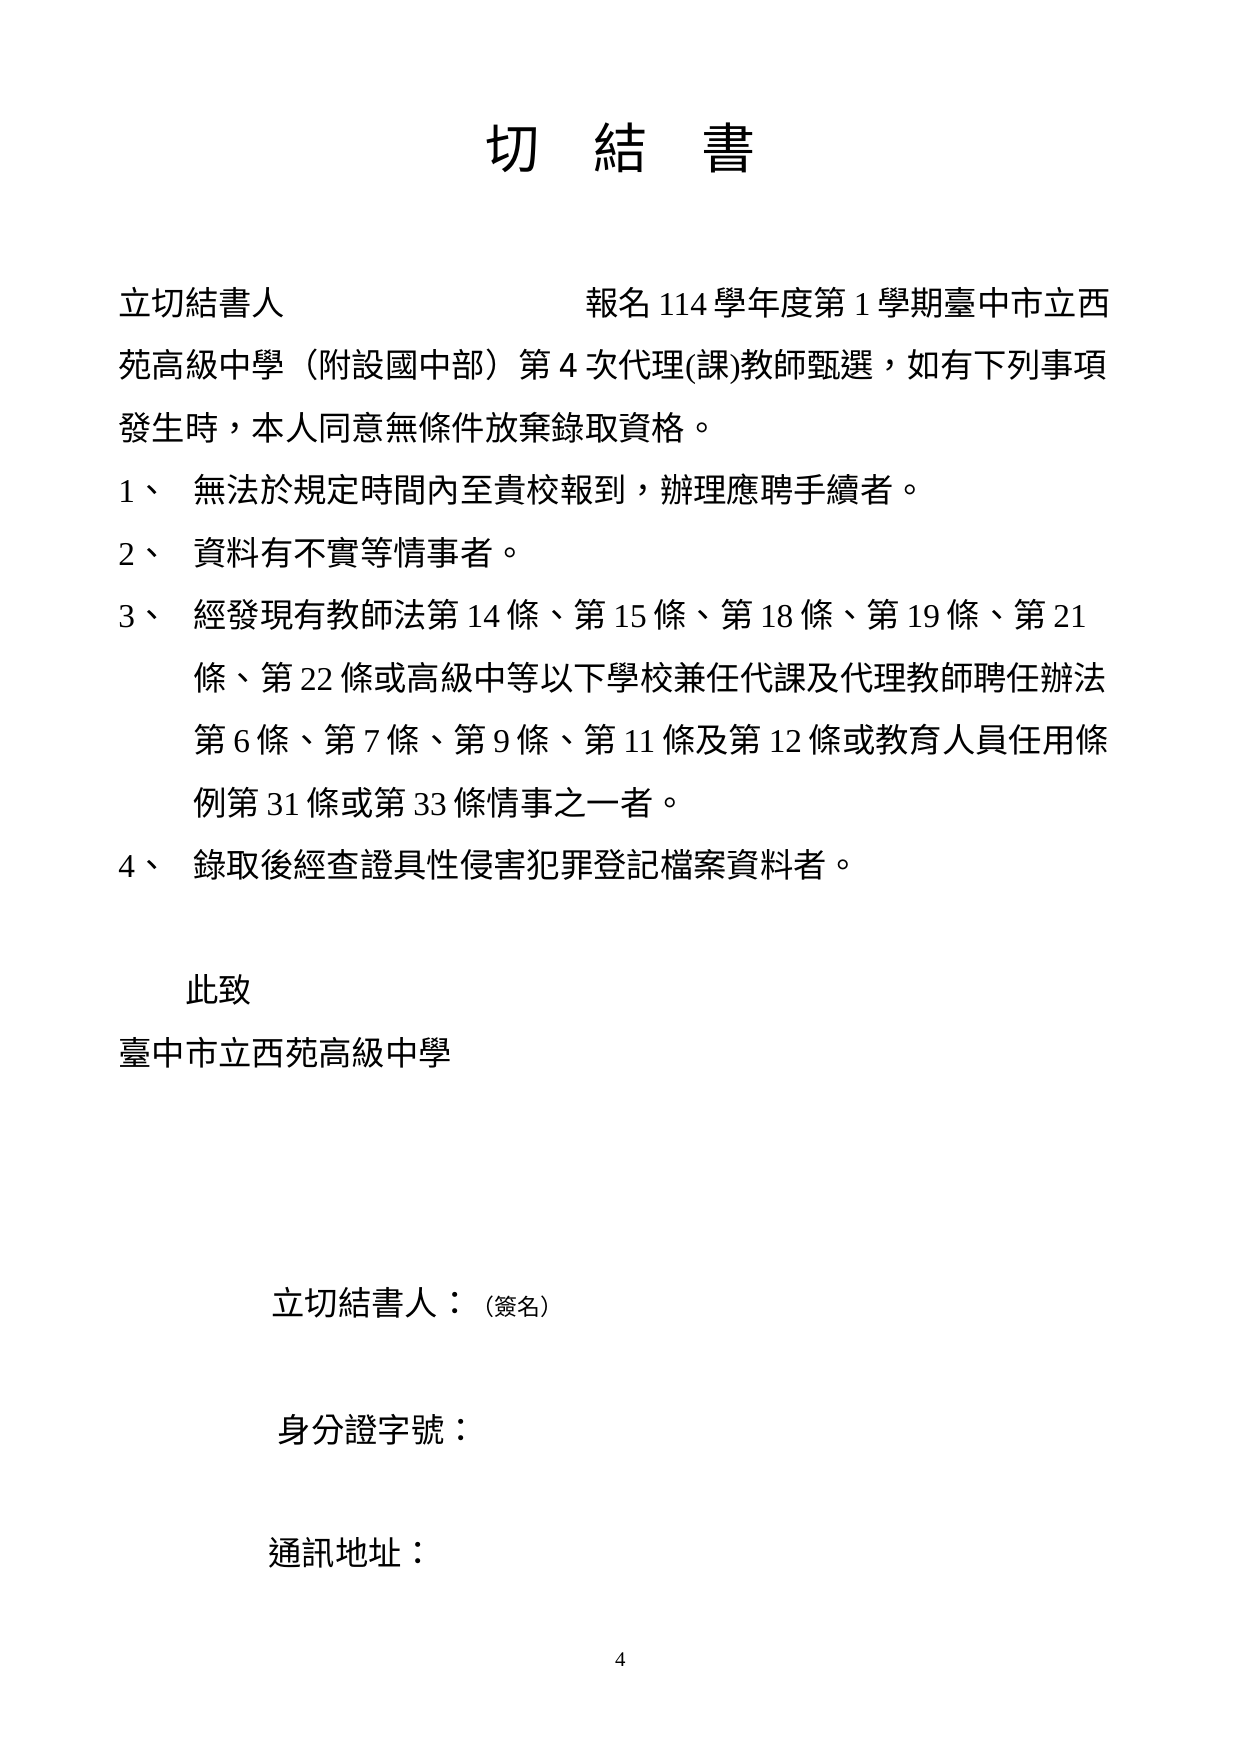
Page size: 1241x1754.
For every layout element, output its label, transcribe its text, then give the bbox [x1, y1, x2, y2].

list 資料有不實等情事者。 [118, 509, 1122, 572]
text 此致 [118, 947, 1122, 1009]
text 立切結書人：（簽名） [118, 1259, 1122, 1322]
list 經發現有教師法第14條、第15條、第18條、第19條、第21條、第22條或高級中等以下學校兼任代課及代理教師聘任辦法第6條、第7條、第9條、第11條及第12條或教育人員任用條例第31條或第33條情事之一者。 [118, 572, 1122, 822]
list 無法於規定時間內至貴校報到，辦理應聘手續者。 [118, 447, 1122, 509]
text 臺中市立西苑高級中學 [118, 1009, 1122, 1072]
text 通訊地址： [118, 1509, 1122, 1572]
list 錄取後經查證具性侵害犯罪登記檔案資料者。 [118, 822, 1122, 884]
text 立切結書人 報名114學年度第1學期臺中市立西苑高級中學（附設國中部）第4次代理(課)教師甄選，如有下列事項發生時，本人同意無條件放棄錄取資格。 [118, 259, 1122, 447]
text 身分證字號： [118, 1384, 1122, 1447]
text 切 結 書 [118, 72, 1122, 197]
